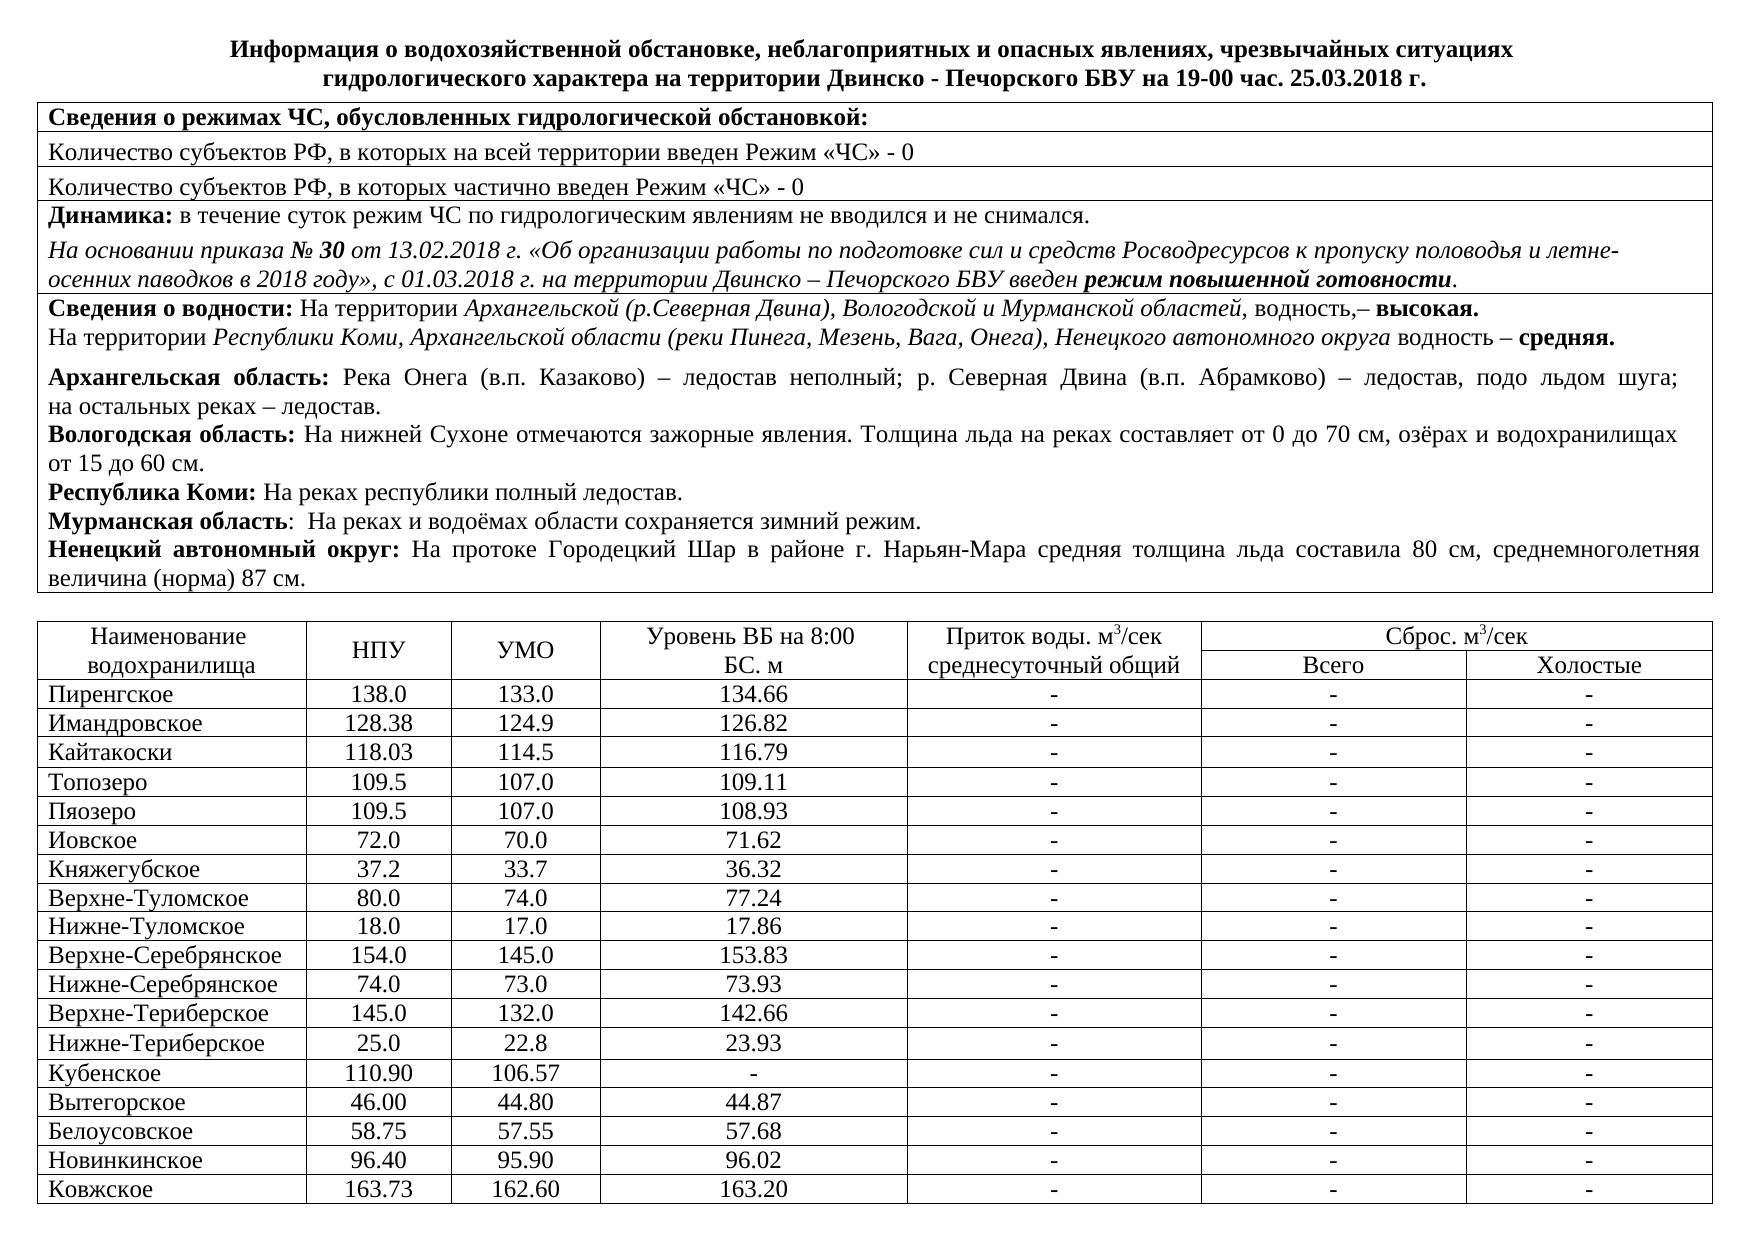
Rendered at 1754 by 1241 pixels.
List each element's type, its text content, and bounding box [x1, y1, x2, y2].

table_cell - [1202, 1117, 1466, 1145]
table_cell - [1467, 1088, 1712, 1116]
table_cell 70.0 [452, 826, 600, 854]
table_cell 73.0 [452, 970, 600, 998]
table_cell - [908, 1028, 1201, 1058]
table_cell - [1467, 999, 1712, 1027]
table_cell - [1202, 709, 1466, 736]
table_cell 36.32 [601, 855, 907, 882]
table_cell 138.0 [307, 680, 451, 707]
table_cell 17.0 [452, 912, 600, 940]
table_cell - [908, 797, 1201, 825]
table_cell 163.73 [307, 1175, 451, 1203]
table_cell - [908, 999, 1201, 1027]
table_cell 58.75 [307, 1117, 451, 1145]
table_cell 74.0 [307, 970, 451, 998]
table_cell - [1202, 1088, 1466, 1116]
table_cell - [1467, 680, 1712, 707]
table_cell - [1467, 941, 1712, 969]
table_cell 153.83 [601, 941, 907, 969]
table_cell 145.0 [452, 941, 600, 969]
table_cell 145.0 [307, 999, 451, 1027]
table_cell - [1202, 999, 1466, 1027]
table_cell Белоусовское [38, 1117, 306, 1145]
table_cell - [908, 1146, 1201, 1174]
table_cell 116.79 [601, 737, 907, 767]
table_cell - [908, 680, 1201, 707]
table_cell Пиренгское [38, 680, 306, 707]
table_header Сброс. м3/сек [1202, 622, 1712, 650]
table_cell 109.5 [307, 797, 451, 825]
table_cell 124.9 [452, 709, 600, 736]
table_cell - [1202, 826, 1466, 854]
table_cell - [908, 1175, 1201, 1203]
table_cell Сведения о водности: На территории Архангельской (р.Северная Двина), Вологодской и Мурманской областей, водность,– высокая. На территории Республики Коми, Архангельской области (реки Пинега, Мезень, Вага, Онега), Ненецкого автономного округа водность – средняя. Архангельская область: Река Онега (в.п. Казаково) – ледостав неполный; р. Северная Двина (в.п. Абрамково) – ледостав, подо льдом шуга; на остальных реках – ледостав. Вологодская область: На нижней Сухоне отмечаются зажорные явления. Толщина льда на реках составляет от 0 до 70 см, озёрах и водохранилищах от 15 до 60 см. Республика Коми: На реках республики полный ледостав. Мурманская область: На реках и водоёмах области сохраняется зимний режим. Ненецкий автономный округ: На протоке Городецкий Шар в районе г. Нарьян-Мара средняя толщина льда составила 80 см, среднемноголетняя величина (норма) 87 см. [38, 294, 1712, 592]
table_cell Верхне-Серебрянское [38, 941, 306, 969]
table_cell - [1202, 970, 1466, 998]
table_cell 114.5 [452, 737, 600, 767]
table_header Сведения о режимах ЧС, обусловленных гидрологической обстановкой: [38, 103, 1712, 131]
table_cell 106.57 [452, 1060, 600, 1087]
table_cell - [1467, 970, 1712, 998]
table_cell Количество субъектов РФ, в которых частично введен Режим «ЧС» - 0 [38, 167, 1712, 200]
table_cell - [1202, 855, 1466, 882]
table_cell 128.38 [307, 709, 451, 736]
table_cell - [1202, 768, 1466, 796]
table_cell 72.0 [307, 826, 451, 854]
table_cell - [1467, 768, 1712, 796]
table_cell 96.02 [601, 1146, 907, 1174]
table_cell 57.55 [452, 1117, 600, 1145]
table_cell Холостые [1467, 651, 1712, 679]
table_cell - [1467, 1117, 1712, 1145]
table_cell - [601, 1060, 907, 1087]
table_cell Пяозеро [38, 797, 306, 825]
table_cell Новинкинское [38, 1146, 306, 1174]
table_header УМО [452, 622, 600, 679]
table_cell Верхне-Туломское [38, 884, 306, 911]
table_cell Всего [1202, 651, 1466, 679]
table_cell - [1467, 884, 1712, 911]
table_cell 132.0 [452, 999, 600, 1027]
table_cell 77.24 [601, 884, 907, 911]
subtitle Информация о водохозяйственной обстановке, неблагоприятных и опасных явлениях, чрезвычайных ситуациях гидрологического характера на территории Двинско - Печорского БВУ на 19-00 час. 25.03.2018 г. [37, 34, 1713, 92]
subtitle Остальные данные без изменений. [54, 593, 1713, 621]
table_header Наименование водохранилища [38, 622, 306, 679]
table_cell 109.11 [601, 768, 907, 796]
table_cell 37.2 [307, 855, 451, 882]
table_cell - [1467, 1028, 1712, 1058]
table_cell Вытегорское [38, 1088, 306, 1116]
table_cell Топозеро [38, 768, 306, 796]
table_cell 44.87 [601, 1088, 907, 1116]
table_cell 22.8 [452, 1028, 600, 1058]
table_header НПУ [307, 622, 451, 679]
table_cell - [1467, 826, 1712, 854]
table_cell 17.86 [601, 912, 907, 940]
table_cell - [1202, 1175, 1466, 1203]
table_cell - [1202, 884, 1466, 911]
table_cell - [1467, 797, 1712, 825]
table_cell - [1202, 737, 1466, 767]
table_cell 80.0 [307, 884, 451, 911]
table_cell 162.60 [452, 1175, 600, 1203]
table_cell 44.80 [452, 1088, 600, 1116]
table_cell - [1467, 1060, 1712, 1087]
table_cell Нижне-Териберское [38, 1028, 306, 1058]
table_cell - [1467, 1175, 1712, 1203]
table_cell 163.20 [601, 1175, 907, 1203]
table_cell - [908, 768, 1201, 796]
table_cell 96.40 [307, 1146, 451, 1174]
table_cell 25.0 [307, 1028, 451, 1058]
table_cell Княжегубское [38, 855, 306, 882]
table_cell 18.0 [307, 912, 451, 940]
table_cell - [1467, 737, 1712, 767]
table_header Приток воды. м3/сек среднесуточный общий [908, 622, 1201, 679]
table_cell 110.90 [307, 1060, 451, 1087]
table_cell 74.0 [452, 884, 600, 911]
table_cell 46.00 [307, 1088, 451, 1116]
table_cell 71.62 [601, 826, 907, 854]
table_cell 134.66 [601, 680, 907, 707]
table_cell Верхне-Териберское [38, 999, 306, 1027]
table_cell Динамика: в течение суток режим ЧС по гидрологическим явлениям не вводился и не снимался. На основании приказа № 30 от 13.02.2018 г. «Об организации работы по подготовке сил и средств Росводресурсов к пропуску половодья и летне-осенних паводков в 2018 году», с 01.03.2018 г. на территории Двинско – Печорского БВУ введен режим повышенной готовности. [38, 201, 1712, 293]
table_cell 73.93 [601, 970, 907, 998]
table_cell - [1467, 855, 1712, 882]
table_cell Нижне-Туломское [38, 912, 306, 940]
table_cell 57.68 [601, 1117, 907, 1145]
table_cell - [908, 826, 1201, 854]
table_cell Кайтакоски [38, 737, 306, 767]
table_cell 108.93 [601, 797, 907, 825]
table_cell 118.03 [307, 737, 451, 767]
table_cell Количество субъектов РФ, в которых на всей территории введен Режим «ЧС» - 0 [38, 132, 1712, 166]
table_header Уровень ВБ на 8:00 БС. м [601, 622, 907, 679]
table_cell - [1202, 1060, 1466, 1087]
table_cell - [908, 970, 1201, 998]
table_cell - [908, 912, 1201, 940]
table_cell 33.7 [452, 855, 600, 882]
table_cell - [908, 1088, 1201, 1116]
table_cell 95.90 [452, 1146, 600, 1174]
table_cell - [1202, 797, 1466, 825]
table_cell 107.0 [452, 768, 600, 796]
table_cell - [1202, 912, 1466, 940]
table_cell - [908, 1117, 1201, 1145]
table_cell Имандровское [38, 709, 306, 736]
table_cell - [908, 737, 1201, 767]
table_cell 126.82 [601, 709, 907, 736]
table_cell - [1202, 680, 1466, 707]
table_cell Иовское [38, 826, 306, 854]
table_cell Ковжское [38, 1175, 306, 1203]
table_cell 23.93 [601, 1028, 907, 1058]
table_cell - [908, 941, 1201, 969]
table_cell 107.0 [452, 797, 600, 825]
table_cell 142.66 [601, 999, 907, 1027]
table_cell - [1467, 1146, 1712, 1174]
table_cell 109.5 [307, 768, 451, 796]
table_cell 154.0 [307, 941, 451, 969]
table_cell - [908, 709, 1201, 736]
table_cell - [1202, 941, 1466, 969]
table_cell - [1467, 912, 1712, 940]
table_cell - [1467, 709, 1712, 736]
table_cell - [1202, 1028, 1466, 1058]
table_cell Нижне-Серебрянское [38, 970, 306, 998]
table_cell - [908, 1060, 1201, 1087]
table_cell Кубенское [38, 1060, 306, 1087]
table_cell - [908, 855, 1201, 882]
table_cell 133.0 [452, 680, 600, 707]
table_cell - [1202, 1146, 1466, 1174]
table_cell - [908, 884, 1201, 911]
